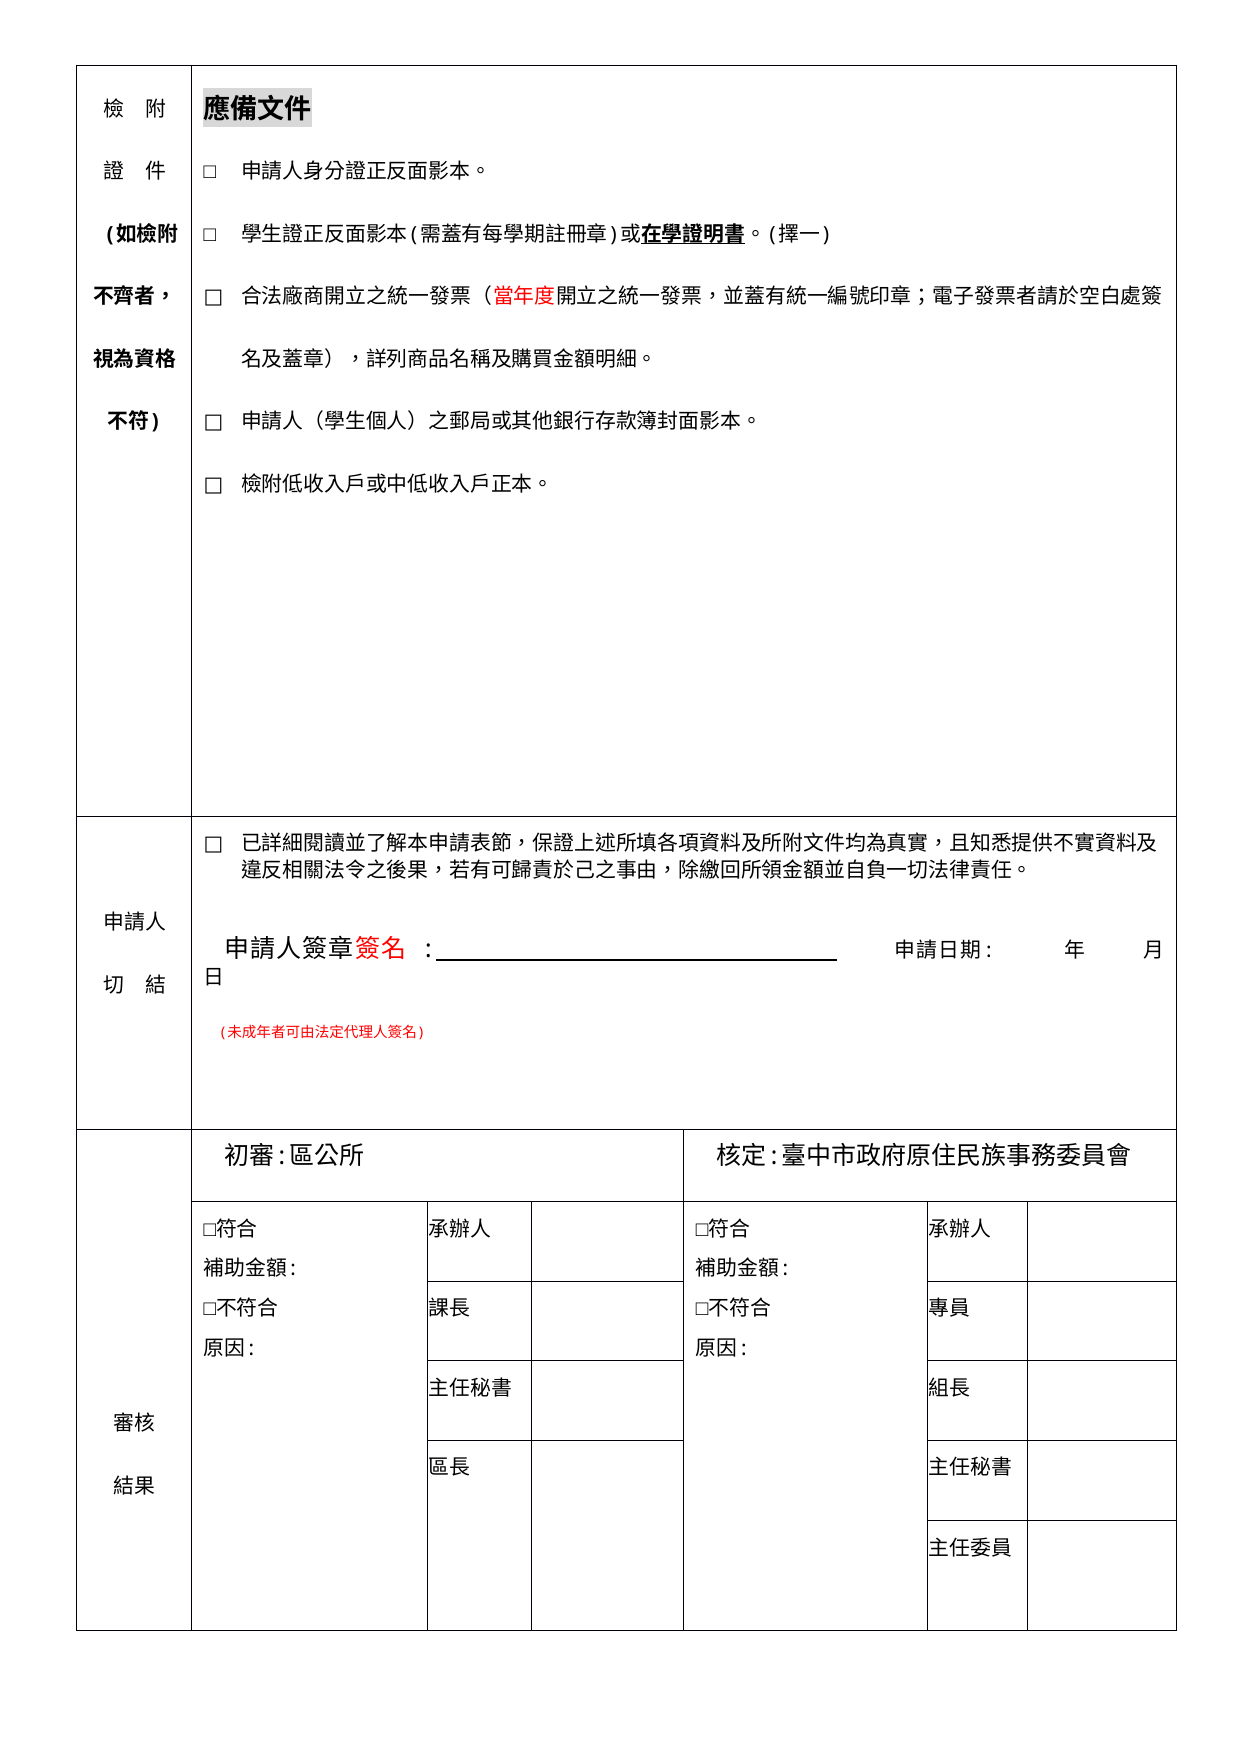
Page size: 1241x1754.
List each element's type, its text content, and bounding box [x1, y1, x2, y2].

table_cell [1028, 1282, 1176, 1360]
table_cell 審核 結果 [77, 1130, 191, 1630]
table_cell [1028, 1441, 1176, 1520]
table_cell 主任秘書 [428, 1361, 531, 1439]
table_cell 核定:臺中市政府原住民族事務委員會 [684, 1130, 1176, 1201]
table_cell 應備文件 □ 申請人身分證正反面影本。 □ 學生證正反面影本(需蓋有每學期註冊章)或在學證明書。(擇一) 合法廠商開立之統一發票（當年度開立之統一發票，並蓋有統一編號印章；電子發票者請於空白處簽名及蓋章），詳列商品名稱及購買金額明細。 申請人（學生個人）之郵局或其他銀行存款簿封面影本。 檢附低收入戶或中低收入戶正本。 [192, 66, 1176, 816]
table_cell [532, 1282, 683, 1360]
table_cell □符合 補助金額: □不符合 原因: [192, 1202, 427, 1630]
table_cell □符合 補助金額: □不符合 原因: [684, 1202, 927, 1630]
table_cell [532, 1441, 683, 1630]
table_cell [532, 1202, 683, 1281]
table_cell 已詳細閱讀並了解本申請表節，保證上述所填各項資料及所附文件均為真實，且知悉提供不實資料及違反相關法令之後果，若有可歸責於己之事由，除繳回所領金額並自負一切法律責任。 申請人簽章簽名 : 申請日期: 年 月 日 (未成年者可由法定代理人簽名) [192, 817, 1176, 1129]
table_cell 主任委員 [928, 1521, 1027, 1630]
table_cell 組長 [928, 1361, 1027, 1439]
table_cell 課長 [428, 1282, 531, 1360]
table_cell 承辦人 [428, 1202, 531, 1281]
table_cell 區長 [428, 1441, 531, 1630]
table_cell 主任秘書 [928, 1441, 1027, 1520]
table_cell [1028, 1202, 1176, 1281]
table_cell 申請人 切 結 [77, 817, 191, 1129]
table_cell [532, 1361, 683, 1439]
table_cell 初審:區公所 [192, 1130, 683, 1201]
table_cell [1028, 1521, 1176, 1630]
table_cell 專員 [928, 1282, 1027, 1360]
table_cell 檢 附 證 件 (如檢附不齊者，視為資格不符) [77, 66, 191, 816]
table_cell 承辦人 [928, 1202, 1027, 1281]
table_cell [1028, 1361, 1176, 1439]
